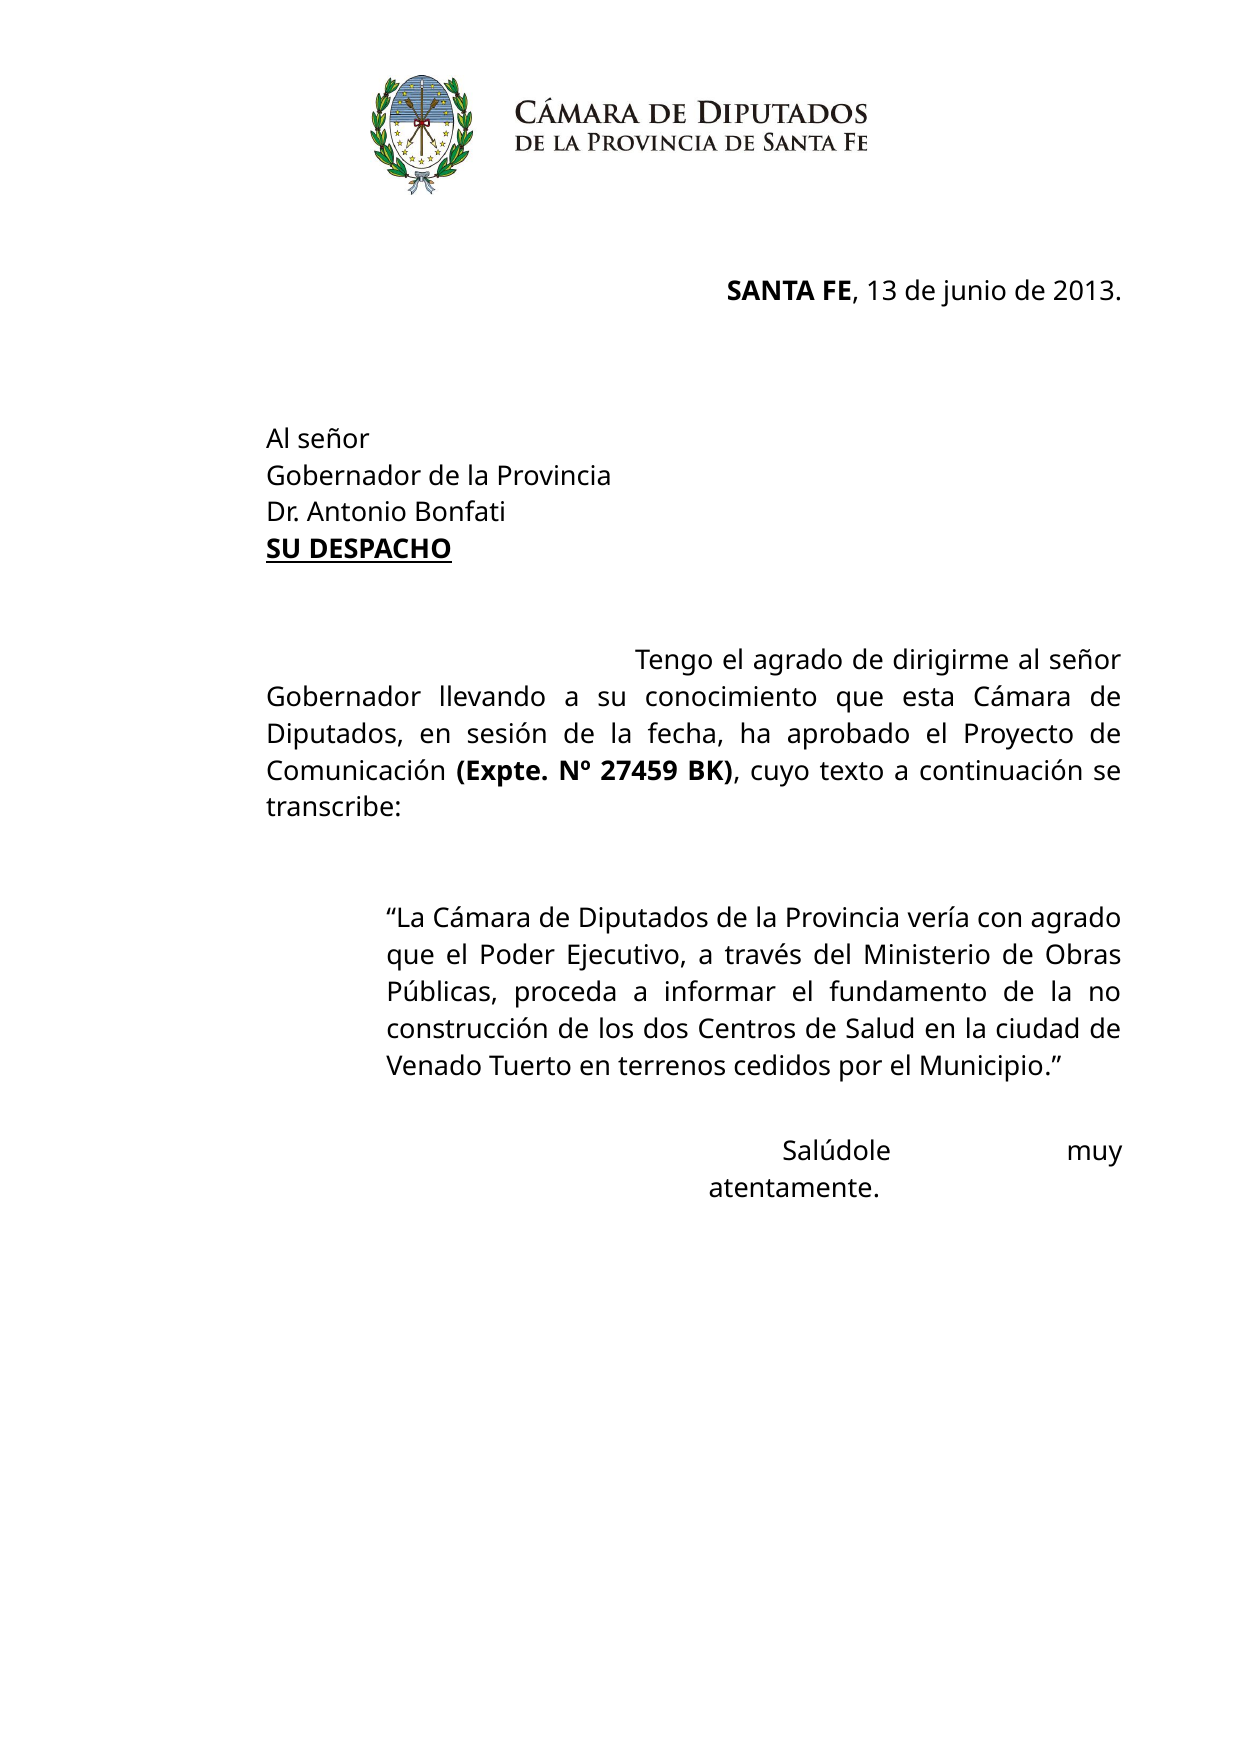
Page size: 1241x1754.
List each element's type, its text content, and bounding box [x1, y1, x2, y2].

picture [370, 75, 868, 199]
text “La Cámara de Diputados de la Provincia vería con agrado que el Poder Ejecutivo, a través del Ministerio de Obras Públicas, proceda a informar el fundamento de la no construcción de los dos Centros de Salud en la ciudad de Venado Tuerto en terrenos cedidos por el Municipio.” [386, 898, 1122, 1083]
text Al señor [266, 419, 1122, 456]
text Salúdole muy atentamente. [708, 1132, 1122, 1205]
text SU DESPACHO [266, 530, 1122, 567]
text SANTA FE, 13 de junio de 2013. [266, 272, 1122, 308]
text Tengo el agrado de dirigirme al señor Gobernador llevando a su conocimiento que esta Cámara de Diputados, en sesión de la fecha, ha aprobado el Proyecto de Comunicación (Expte. Nº 27459 BK), cuyo texto a continuación se transcribe: [266, 640, 1122, 825]
text Gobernador de la Provincia [266, 456, 1122, 493]
text Dr. Antonio Bonfati [266, 493, 1122, 530]
